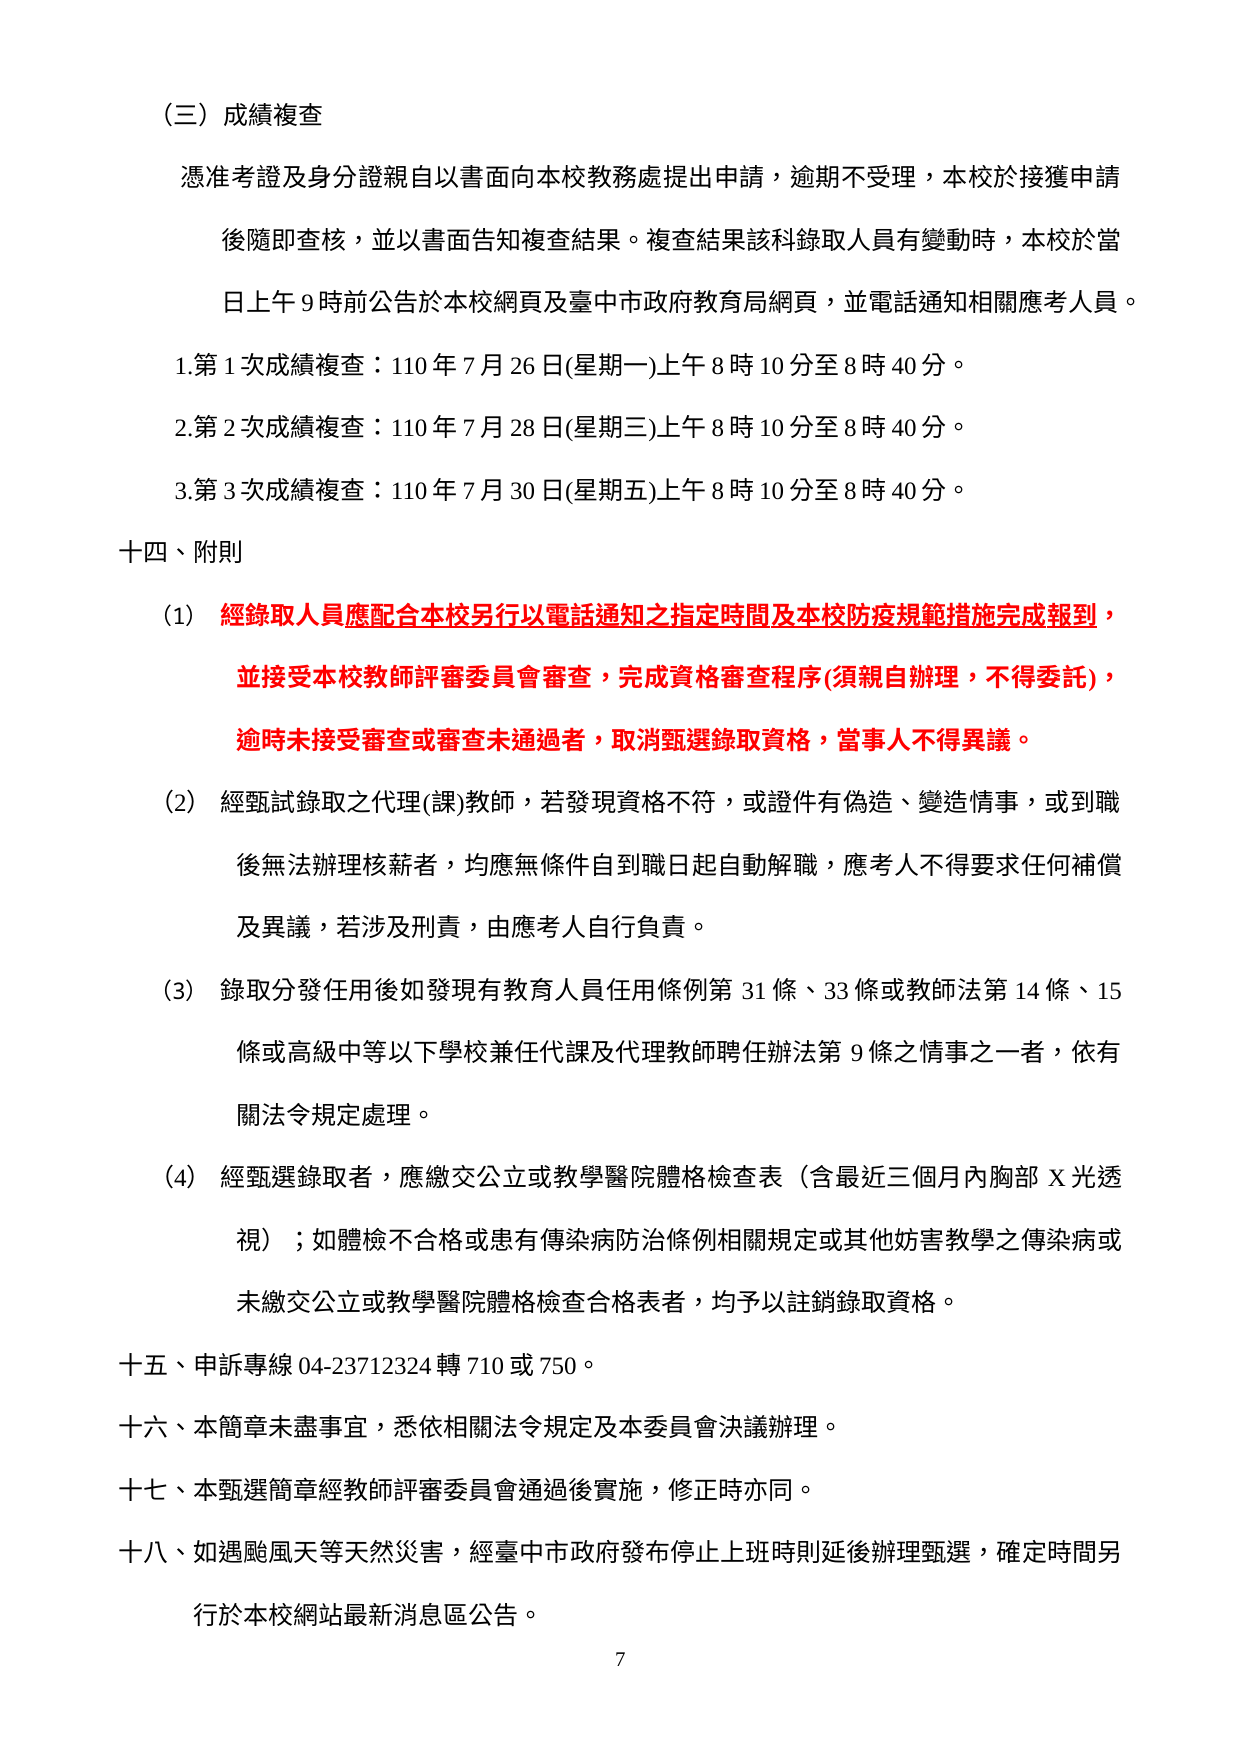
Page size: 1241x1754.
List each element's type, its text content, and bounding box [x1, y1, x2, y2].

text （三）成績複查 [148, 72, 1122, 134]
text 十七、本甄選簡章經教師評審委員會通過後實施，修正時亦同。 [118, 1447, 1122, 1509]
list 經錄取人員應配合本校另行以電話通知之指定時間及本校防疫規範措施完成報到，並接受本校教師評審委員會審查，完成資格審查程序(須親自辦理，不得委託)，逾時未接受審查或審查未通過者，取消甄選錄取資格，當事人不得異議。 [149, 572, 1122, 759]
text 十四、附則 [118, 509, 1122, 572]
text 3.第3次成績複查：110年7月30日(星期五)上午8時10分至8時40分。 [118, 447, 1122, 509]
list 經甄選錄取者，應繳交公立或教學醫院體格檢查表（含最近三個月內胸部X光透視）；如體檢不合格或患有傳染病防治條例相關規定或其他妨害教學之傳染病或未繳交公立或教學醫院體格檢查合格表者，均予以註銷錄取資格。 [149, 1134, 1122, 1322]
text 十六、本簡章未盡事宜，悉依相關法令規定及本委員會決議辦理。 [118, 1384, 1122, 1447]
text 憑准考證及身分證親自以書面向本校教務處提出申請，逾期不受理，本校於接獲申請後隨即查核，並以書面告知複查結果。複查結果該科錄取人員有變動時，本校於當日上午9時前公告於本校網頁及臺中市政府教育局網頁，並電話通知相關應考人員。 [133, 134, 1122, 322]
list 經甄試錄取之代理(課)教師，若發現資格不符，或證件有偽造、變造情事，或到職後無法辦理核薪者，均應無條件自到職日起自動解職，應考人不得要求任何補償及異議，若涉及刑責，由應考人自行負責。 [149, 759, 1122, 947]
text 2.第2次成績複查：110年7月28日(星期三)上午8時10分至8時40分。 [118, 384, 1122, 447]
text 1.第1次成績複查：110年7月26日(星期一)上午8時10分至8時40分。 [118, 322, 1122, 384]
text 十八、如遇颱風天等天然災害，經臺中市政府發布停止上班時則延後辦理甄選，確定時間另行於本校網站最新消息區公告。 [118, 1509, 1122, 1634]
text 十五、申訴專線04-23712324轉710或750。 [118, 1322, 1122, 1384]
list 錄取分發任用後如發現有教育人員任用條例第31條、33條或教師法第14條、15條或高級中等以下學校兼任代課及代理教師聘任辦法第9條之情事之一者，依有關法令規定處理。 [149, 947, 1122, 1134]
